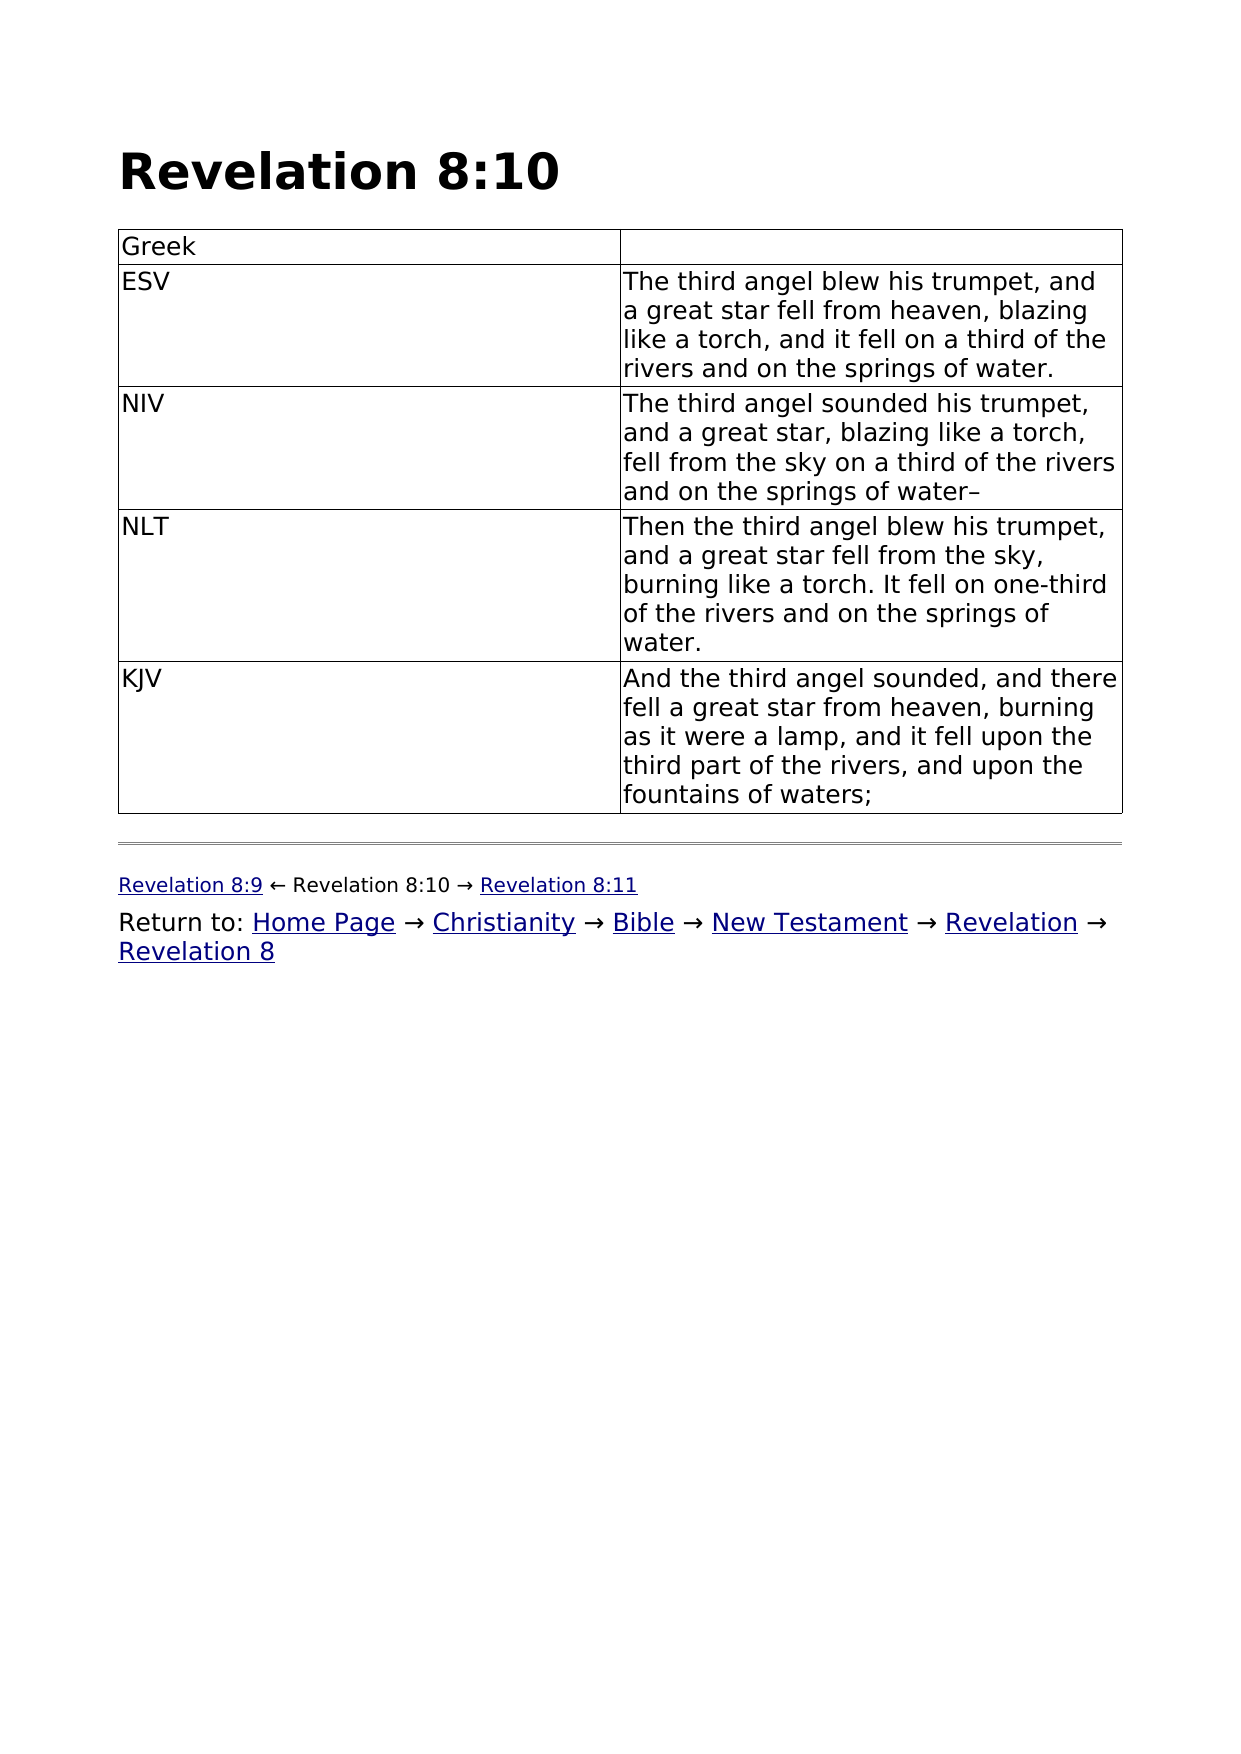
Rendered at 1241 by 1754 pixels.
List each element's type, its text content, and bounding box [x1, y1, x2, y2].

table_cell And the third angel sounded, and there fell a great star from heaven, burning as it were a lamp, and it fell upon the third part of the rivers, and upon the fountains of waters; [621, 662, 1122, 812]
subtitle Revelation 8:10 [118, 143, 1122, 201]
table_cell NLT [119, 510, 620, 661]
text Revelation 8:9 ← Revelation 8:10 → Revelation 8:11 [118, 874, 1122, 908]
table_cell ESV [119, 265, 620, 386]
table_header Greek [119, 230, 620, 264]
text Return to: Home Page → Christianity → Bible → New Testament → Revelation → Revelation 8 [118, 908, 1122, 966]
table_cell NIV [119, 387, 620, 509]
table_cell KJV [119, 662, 620, 812]
table_cell The third angel sounded his trumpet, and a great star, blazing like a torch, fell from the sky on a third of the rivers and on the springs of water– [621, 387, 1122, 509]
table_cell Then the third angel blew his trumpet, and a great star fell from the sky, burning like a torch. It fell on one-third of the rivers and on the springs of water. [621, 510, 1122, 661]
table_cell The third angel blew his trumpet, and a great star fell from heaven, blazing like a torch, and it fell on a third of the rivers and on the springs of water. [621, 265, 1122, 386]
table_header [621, 230, 1122, 264]
